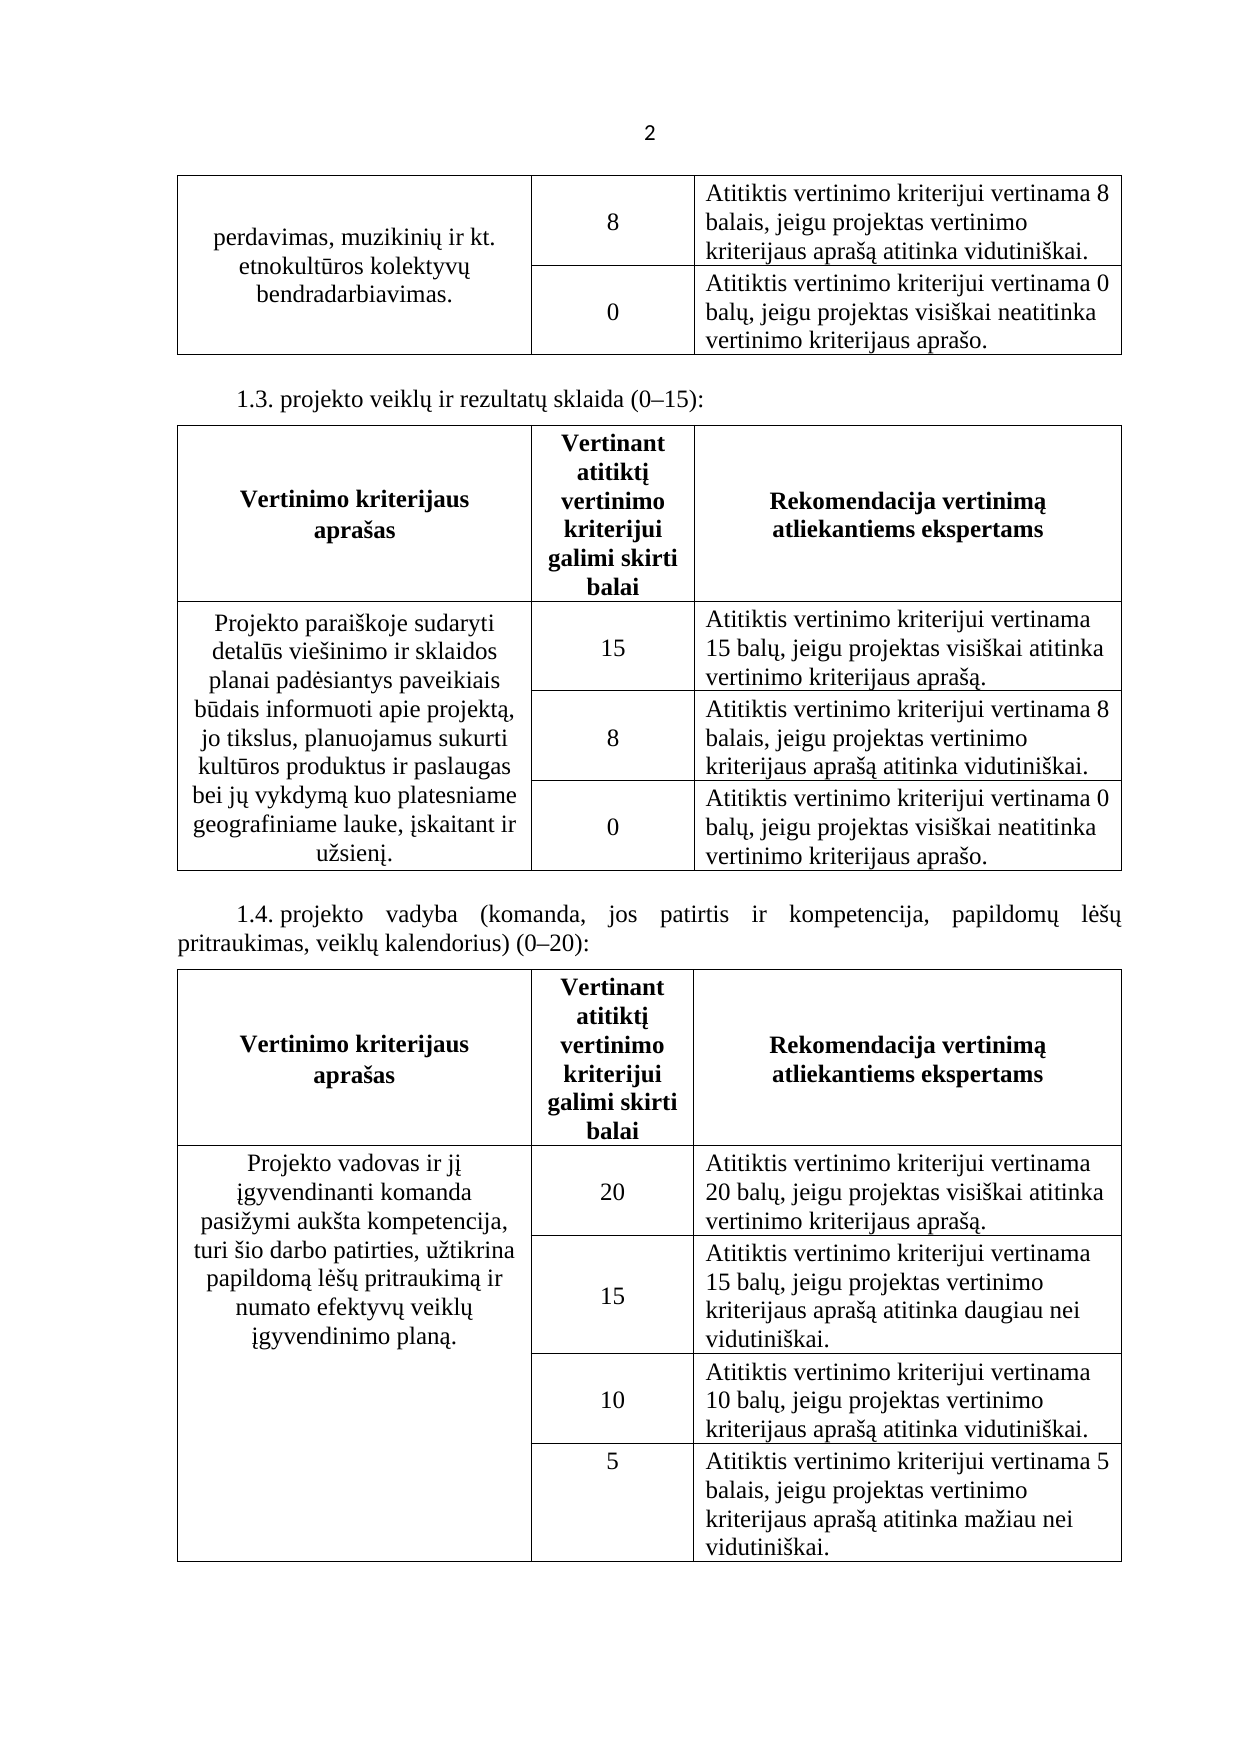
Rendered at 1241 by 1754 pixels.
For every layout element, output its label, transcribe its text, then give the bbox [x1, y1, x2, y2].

table_header Vertinimo kriterijaus aprašas [178, 426, 531, 601]
table_cell 8 [532, 691, 694, 780]
table_cell Projekto vadovas ir jį įgyvendinanti komanda pasižymi aukšta kompetencija, turi šio darbo patirties, užtikrina papildomą lėšų pritraukimą ir numato efektyvų veiklų įgyvendinimo planą. [178, 1146, 531, 1561]
table_cell Atitiktis vertinimo kriterijui vertinama 0 balų, jeigu projektas visiškai neatitinka vertinimo kriterijaus aprašo. [695, 266, 1121, 354]
table_cell Atitiktis vertinimo kriterijui vertinama 15 balų, jeigu projektas visiškai atitinka vertinimo kriterijaus aprašą. [695, 602, 1121, 690]
table_cell perdavimas, muzikinių ir kt. etnokultūros kolektyvų bendradarbiavimas. [178, 176, 531, 354]
table_header Vertinant atitiktį vertinimo kriterijui galimi skirti balai [532, 970, 693, 1145]
table_cell 0 [532, 781, 694, 870]
table_header Rekomendacija vertinimą atliekantiems ekspertams [694, 970, 1121, 1145]
table_cell 0 [532, 266, 694, 354]
text 1.3. projekto veiklų ir rezultatų sklaida (0–15): [177, 384, 1122, 413]
table_cell Atitiktis vertinimo kriterijui vertinama 10 balų, jeigu projektas vertinimo kriterijaus aprašą atitinka vidutiniškai. [694, 1354, 1121, 1443]
text 1.4. projekto vadyba (komanda, jos patirtis ir kompetencija, papildomų lėšų pritraukimas, veiklų kalendorius) (0–20): [177, 899, 1122, 957]
table_header Vertinant atitiktį vertinimo kriterijui galimi skirti balai [532, 426, 694, 601]
table_cell Atitiktis vertinimo kriterijui vertinama 8 balais, jeigu projektas vertinimo kriterijaus aprašą atitinka vidutiniškai. [695, 176, 1121, 264]
table_cell Atitiktis vertinimo kriterijui vertinama 8 balais, jeigu projektas vertinimo kriterijaus aprašą atitinka vidutiniškai. [695, 691, 1121, 780]
table_cell Atitiktis vertinimo kriterijui vertinama 0 balų, jeigu projektas visiškai neatitinka vertinimo kriterijaus aprašo. [695, 781, 1121, 870]
table_cell Atitiktis vertinimo kriterijui vertinama 5 balais, jeigu projektas vertinimo kriterijaus aprašą atitinka mažiau nei vidutiniškai. [694, 1444, 1121, 1561]
table_cell Atitiktis vertinimo kriterijui vertinama 15 balų, jeigu projektas vertinimo kriterijaus aprašą atitinka daugiau nei vidutiniškai. [694, 1236, 1121, 1353]
table_header Rekomendacija vertinimą atliekantiems ekspertams [695, 426, 1121, 601]
table_cell 5 [532, 1444, 693, 1561]
table_cell 15 [532, 602, 694, 690]
table_cell 10 [532, 1354, 693, 1443]
table_cell 8 [532, 176, 694, 264]
table_cell Atitiktis vertinimo kriterijui vertinama 20 balų, jeigu projektas visiškai atitinka vertinimo kriterijaus aprašą. [694, 1146, 1121, 1235]
table_cell Projekto paraiškoje sudaryti detalūs viešinimo ir sklaidos planai padėsiantys paveikiais būdais informuoti apie projektą, jo tikslus, planuojamus sukurti kultūros produktus ir paslaugas bei jų vykdymą kuo platesniame geografiniame lauke, įskaitant ir užsienį. [178, 602, 531, 870]
table_cell 15 [532, 1236, 693, 1353]
table_header Vertinimo kriterijaus aprašas [178, 970, 531, 1145]
table_cell 20 [532, 1146, 693, 1235]
